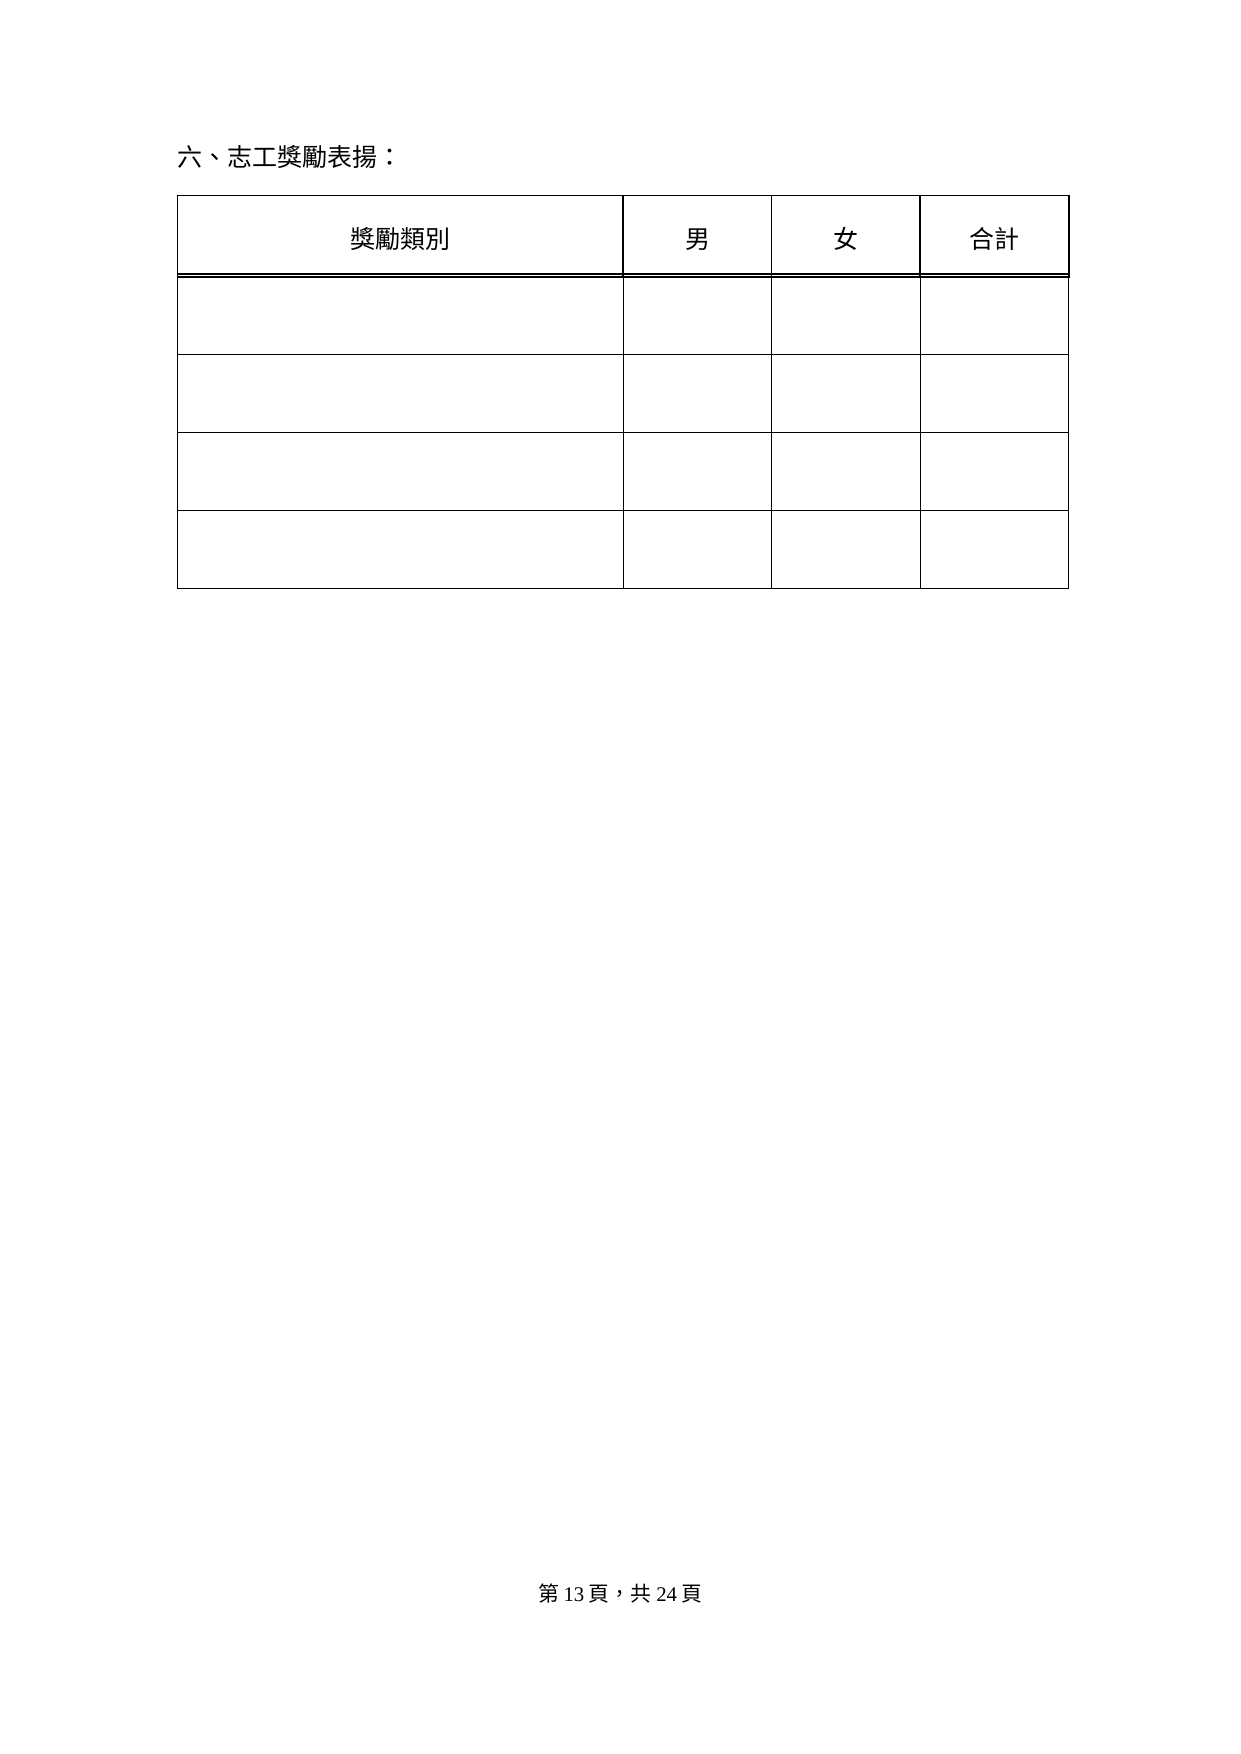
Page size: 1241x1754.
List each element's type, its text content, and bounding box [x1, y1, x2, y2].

table_cell [921, 433, 1068, 510]
table_header 合計 [921, 196, 1068, 273]
table_header 女 [772, 196, 919, 273]
table_cell [624, 278, 771, 354]
table_cell [921, 511, 1068, 588]
text 六、志工獎勵表揚： [177, 114, 1063, 176]
table_cell [178, 278, 623, 354]
table_cell [624, 355, 771, 432]
table_cell [178, 433, 623, 510]
table_cell [772, 278, 920, 354]
table_cell [772, 433, 920, 510]
table_cell [921, 355, 1068, 432]
table_cell [772, 355, 920, 432]
table_cell [921, 278, 1068, 354]
table_cell [178, 511, 623, 588]
table_cell [624, 511, 771, 588]
table_cell [772, 511, 920, 588]
table_header 獎勵類別 [178, 196, 622, 273]
table_cell [624, 433, 771, 510]
table_header 男 [624, 196, 771, 273]
table_cell [178, 355, 623, 432]
